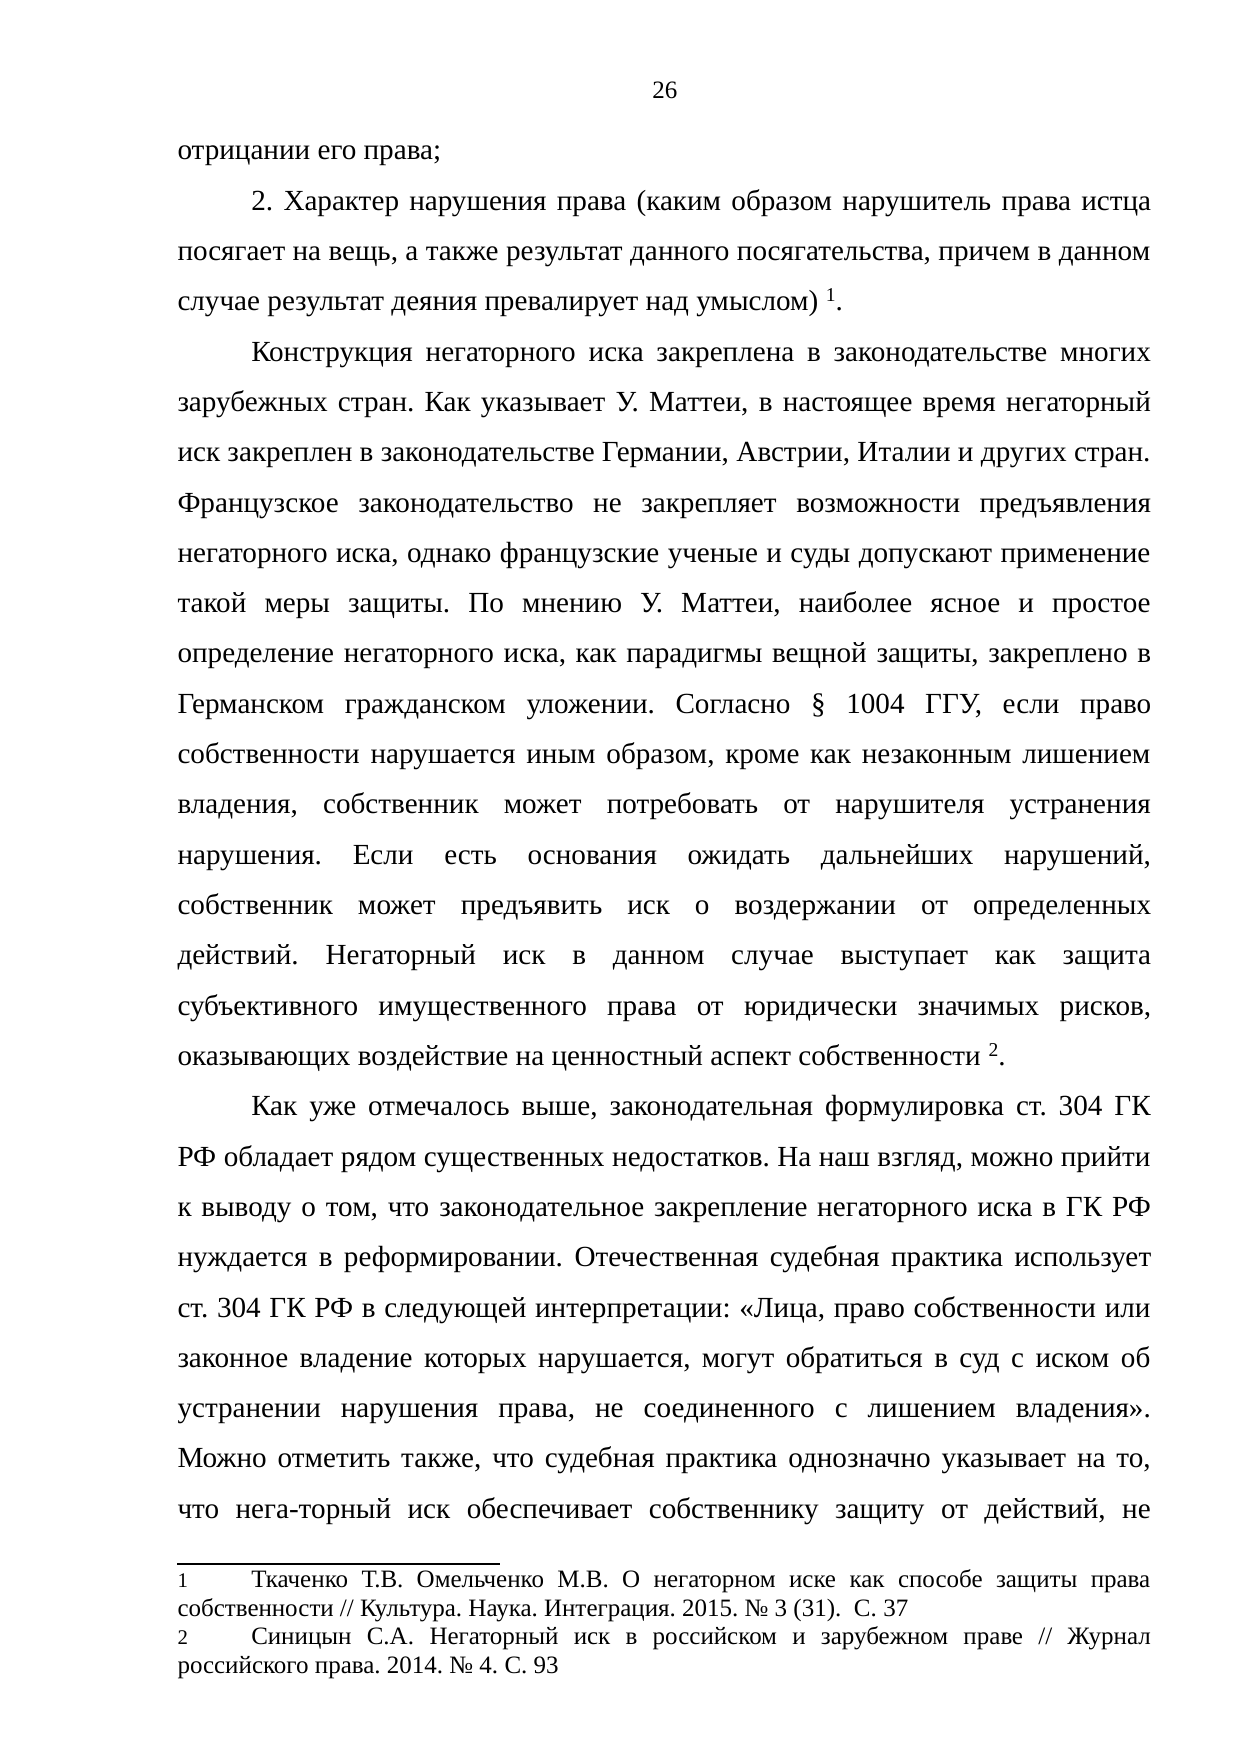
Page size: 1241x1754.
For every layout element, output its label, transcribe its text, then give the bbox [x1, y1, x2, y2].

text отрицании его права; [177, 132, 1152, 166]
text Как уже отмечалось выше, законодательная формулировка ст. 304 ГК РФ обладает рядом существенных недостатков. На наш взгляд, можно прийти к выводу о том, что законодательное закрепление негаторного иска в ГК РФ нуждается в реформировании. Отечественная судебная практика использует ст. 304 ГК РФ в следующей интерпретации: «Лица, право собственности или законное владение которых нарушается, могут обратиться в суд с иском об устранении нарушения права, не соединенного с лишением владения». Можно отметить также, что судебная практика однозначно указывает на то, что нега-торный иск обеспечивает собственнику защиту от действий, не [177, 1088, 1152, 1524]
text Ткаченко Т.В. Омельченко М.В. О негаторном иске как способе защиты права собственности // Культура. Наука. Интеграция. 2015. № 3 (31). С. 37 [177, 1564, 1152, 1621]
text 2. Характер нарушения права (каким образом нарушитель права истца посягает на вещь, а также результат данного посягательства, причем в данном случае результат деяния превалирует над умыслом) . [177, 183, 1152, 317]
text Конструкция негаторного иска закреплена в законодательстве многих зарубежных стран. Как указывает У. Маттеи, в настоящее время негаторный иск закреплен в законодательстве Германии, Австрии, Италии и других стран. Французское законодательство не закрепляет возможности предъявления негаторного иска, однако французские ученые и суды допускают применение такой меры защиты. По мнению У. Маттеи, наиболее ясное и простое определение негаторного иска, как парадигмы вещной защиты, закреплено в Германском гражданском уложении. Согласно § 1004 ГГУ, если право собственности нарушается иным образом, кроме как незаконным лишением владения, собственник может потребовать от нарушителя устранения нарушения. Если есть основания ожидать дальнейших нарушений, собственник может предъявить иск о воздержании от определенных действий. Негаторный иск в данном случае выступает как защита субъективного имущественного права от юридически значимых рисков, оказывающих воздействие на ценностный аспект собственности . [177, 334, 1152, 1072]
text Синицын С.А. Негаторный иск в российском и зарубежном праве // Журнал российского права. 2014. № 4. С. 93 [177, 1621, 1152, 1679]
